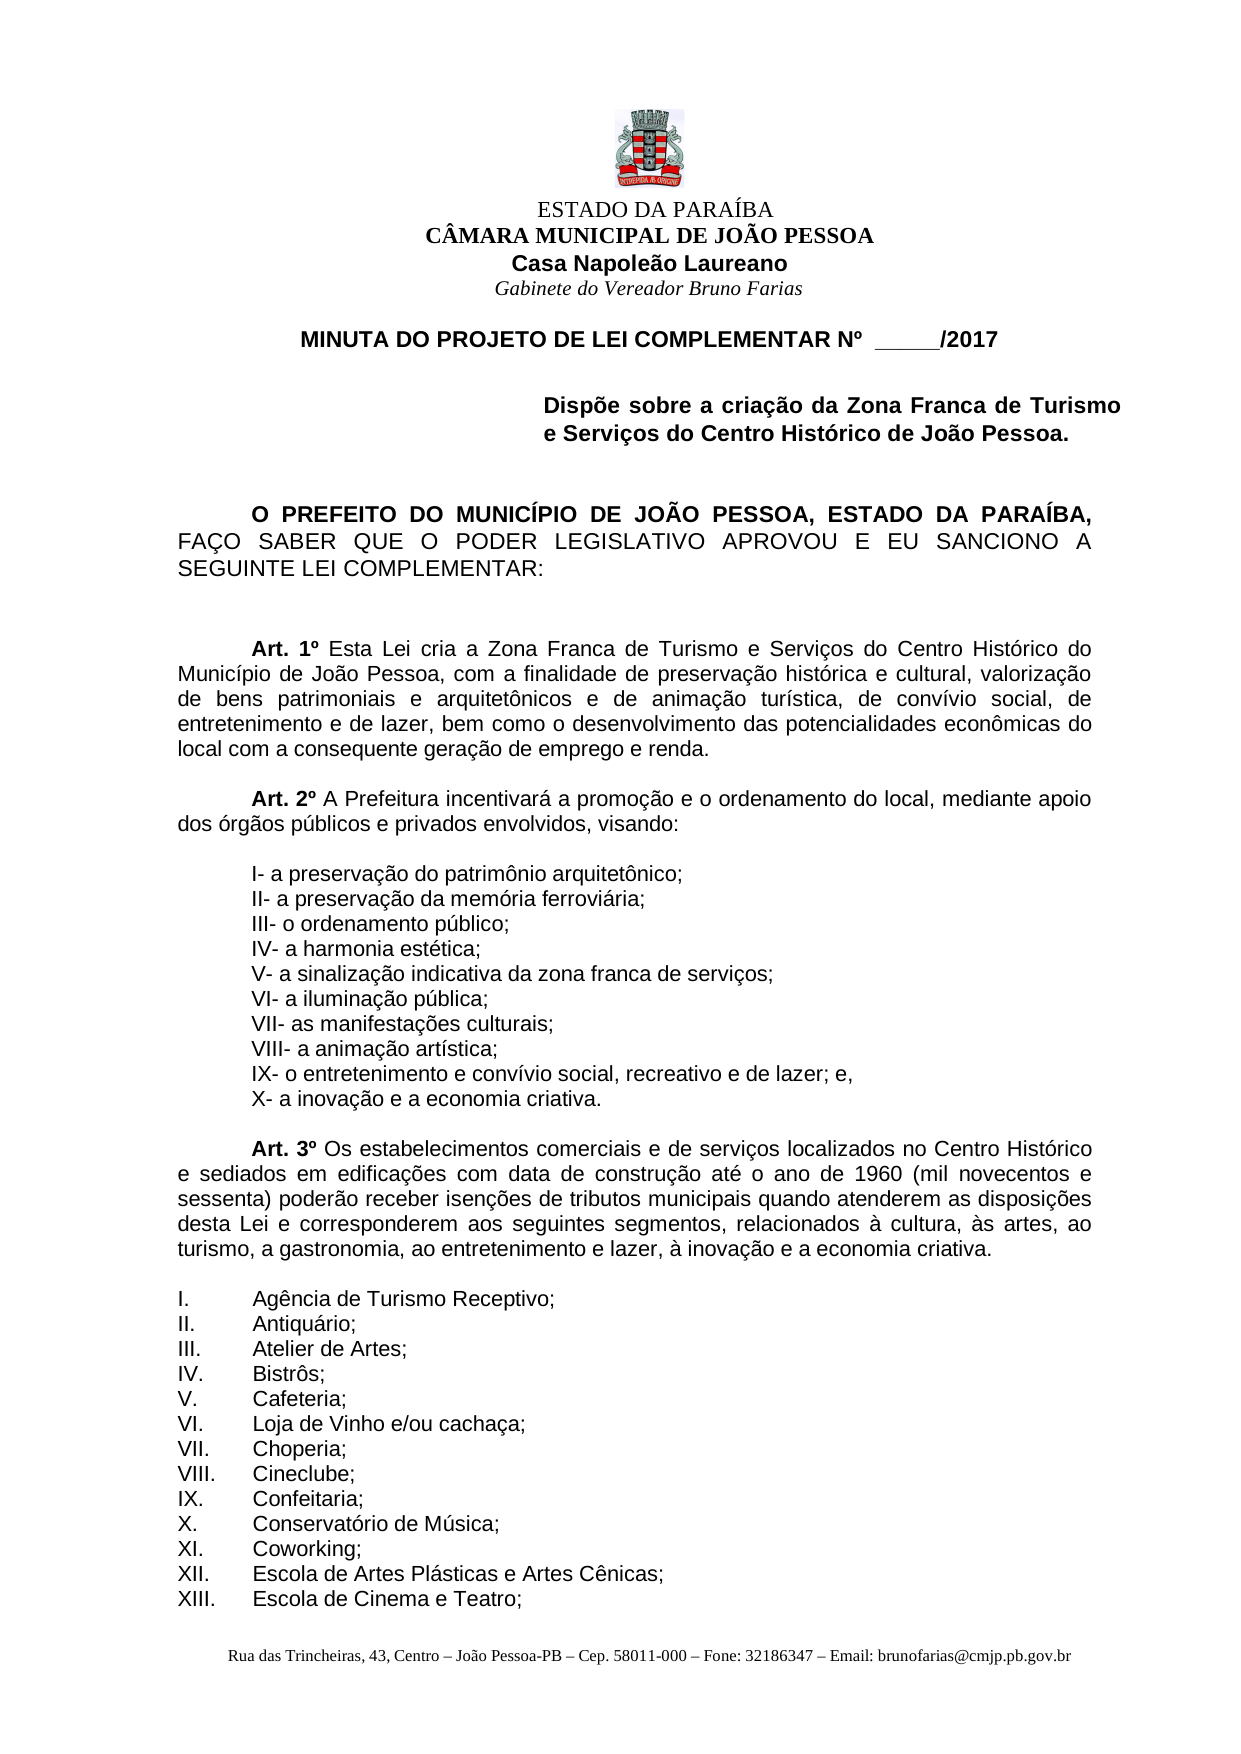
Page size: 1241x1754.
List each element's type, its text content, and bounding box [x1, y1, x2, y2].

text II- a preservação da memória ferroviária; [177, 886, 1093, 911]
text III- o ordenamento público; [177, 911, 1093, 936]
list Atelier de Artes; [177, 1336, 1093, 1361]
text VI- a iluminação pública; [177, 986, 1093, 1011]
text VIII- a animação artística; [177, 1036, 1093, 1061]
subtitle MINUTA DO PROJETO DE LEI COMPLEMENTAR Nº _____/2017 [177, 325, 1122, 352]
text V- a sinalização indicativa da zona franca de serviços; [177, 961, 1093, 986]
text VII- as manifestações culturais; [177, 1011, 1093, 1036]
text Dispõe sobre a criação da Zona Franca de Turismo e Serviços do Centro Histórico de João Pessoa. [543, 392, 1122, 446]
text IV- a harmonia estética; [177, 936, 1093, 961]
list Conservatório de Música; [177, 1511, 1093, 1536]
text O PREFEITO DO MUNICÍPIO DE JOÃO PESSOA, ESTADO DA PARAÍBA, FAÇO SABER QUE O PODER LEGISLATIVO APROVOU E EU SANCIONO A SEGUINTE LEI COMPLEMENTAR: [177, 500, 1093, 581]
list Escola de Artes Plásticas e Artes Cênicas; [177, 1561, 1093, 1586]
list Cineclube; [177, 1461, 1093, 1486]
list Bistrôs; [177, 1361, 1093, 1386]
list Choperia; [177, 1436, 1093, 1461]
text IX- o entretenimento e convívio social, recreativo e de lazer; e, [177, 1061, 1093, 1086]
text X- a inovação e a economia criativa. [177, 1086, 1093, 1111]
list Cafeteria; [177, 1386, 1093, 1411]
list Antiquário; [177, 1311, 1093, 1336]
text I- a preservação do patrimônio arquitetônico; [177, 861, 1093, 886]
list Escola de Cinema e Teatro; [177, 1586, 1093, 1611]
text Art. 1º Esta Lei cria a Zona Franca de Turismo e Serviços do Centro Histórico do Município de João Pessoa, com a finalidade de preservação histórica e cultural, valorização de bens patrimoniais e arquitetônicos e de animação turística, de convívio social, de entretenimento e de lazer, bem como o desenvolvimento das potencialidades econômicas do local com a consequente geração de emprego e renda. [177, 636, 1093, 761]
list Confeitaria; [177, 1486, 1093, 1511]
list Agência de Turismo Receptivo; [177, 1286, 1093, 1311]
list Loja de Vinho e/ou cachaça; [177, 1411, 1093, 1436]
text Art. 2º A Prefeitura incentivará a promoção e o ordenamento do local, mediante apoio dos órgãos públicos e privados envolvidos, visando: [177, 786, 1093, 836]
text Art. 3º Os estabelecimentos comerciais e de serviços localizados no Centro Histórico e sediados em edificações com data de construção até o ano de 1960 (mil novecentos e sessenta) poderão receber isenções de tributos municipais quando atenderem as disposições desta Lei e corresponderem aos seguintes segmentos, relacionados à cultura, às artes, ao turismo, a gastronomia, ao entretenimento e lazer, à inovação e a economia criativa. [177, 1136, 1093, 1261]
list Coworking; [177, 1536, 1093, 1561]
